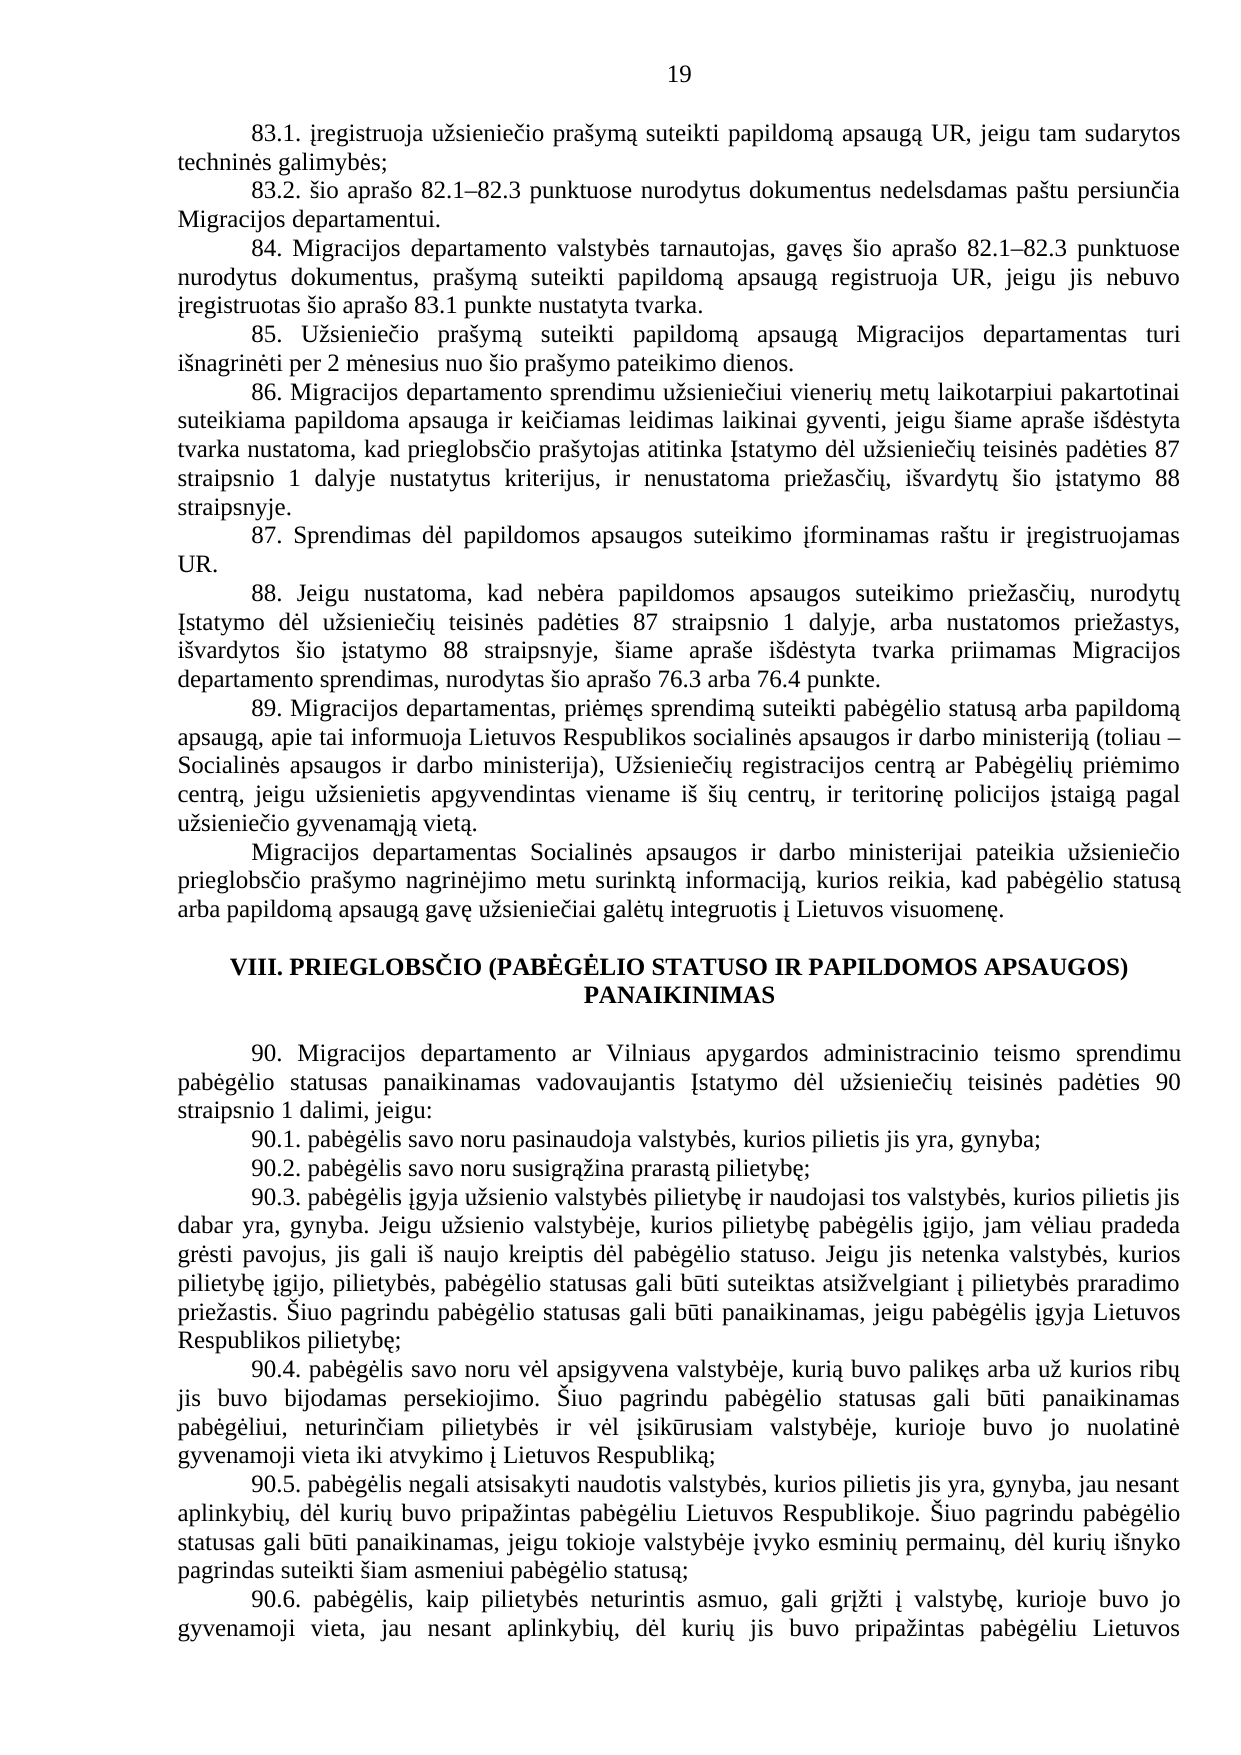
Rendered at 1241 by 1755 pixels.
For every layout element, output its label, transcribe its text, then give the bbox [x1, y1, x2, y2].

text 86. Migracijos departamento sprendimu užsieniečiui vienerių metų laikotarpiui pakartotinai suteikiama papildoma apsauga ir keičiamas leidimas laikinai gyventi, jeigu šiame apraše išdėstyta tvarka nustatoma, kad prieglobsčio prašytojas atitinka Įstatymo dėl užsieniečių teisinės padėties 87 straipsnio 1 dalyje nustatytus kriterijus, ir nenustatoma priežasčių, išvardytų šio įstatymo 88 straipsnyje. [177, 377, 1181, 521]
text 90. Migracijos departamento ar Vilniaus apygardos administracinio teismo sprendimu pabėgėlio statusas panaikinamas vadovaujantis Įstatymo dėl užsieniečių teisinės padėties 90 straipsnio 1 dalimi, jeigu: [177, 1038, 1181, 1124]
text 88. Jeigu nustatoma, kad nebėra papildomos apsaugos suteikimo priežasčių, nurodytų Įstatymo dėl užsieniečių teisinės padėties 87 straipsnio 1 dalyje, arba nustatomos priežastys, išvardytos šio įstatymo 88 straipsnyje, šiame apraše išdėstyta tvarka priimamas Migracijos departamento sprendimas, nurodytas šio aprašo 76.3 arba 76.4 punkte. [177, 578, 1181, 693]
text 90.6. pabėgėlis, kaip pilietybės neturintis asmuo, gali grįžti į valstybę, kurioje buvo jo gyvenamoji vieta, jau nesant aplinkybių, dėl kurių jis buvo pripažintas pabėgėliu Lietuvos [177, 1584, 1181, 1642]
text 90.4. pabėgėlis savo noru vėl apsigyvena valstybėje, kurią buvo palikęs arba už kurios ribų jis buvo bijodamas persekiojimo. Šiuo pagrindu pabėgėlio statusas gali būti panaikinamas pabėgėliui, neturinčiam pilietybės ir vėl įsikūrusiam valstybėje, kurioje buvo jo nuolatinė gyvenamoji vieta iki atvykimo į Lietuvos Respubliką; [177, 1354, 1181, 1469]
text 89. Migracijos departamentas, priėmęs sprendimą suteikti pabėgėlio statusą arba papildomą apsaugą, apie tai informuoja Lietuvos Respublikos socialinės apsaugos ir darbo ministeriją (toliau – Socialinės apsaugos ir darbo ministerija), Užsieniečių registracijos centrą ar Pabėgėlių priėmimo centrą, jeigu užsienietis apgyvendintas viename iš šių centrų, ir teritorinę policijos įstaigą pagal užsieniečio gyvenamąją vietą. [177, 693, 1181, 837]
text 90.5. pabėgėlis negali atsisakyti naudotis valstybės, kurios pilietis jis yra, gynyba, jau nesant aplinkybių, dėl kurių buvo pripažintas pabėgėliu Lietuvos Respublikoje. Šiuo pagrindu pabėgėlio statusas gali būti panaikinamas, jeigu tokioje valstybėje įvyko esminių permainų, dėl kurių išnyko pagrindas suteikti šiam asmeniui pabėgėlio statusą; [177, 1469, 1181, 1584]
text 83.2. šio aprašo 82.1–82.3 punktuose nurodytus dokumentus nedelsdamas paštu persiunčia Migracijos departamentui. [177, 176, 1181, 233]
text 83.1. įregistruoja užsieniečio prašymą suteikti papildomą apsaugą UR, jeigu tam sudarytos techninės galimybės; [177, 118, 1181, 176]
text 90.1. pabėgėlis savo noru pasinaudoja valstybės, kurios pilietis jis yra, gynyba; [177, 1124, 1181, 1153]
text 90.2. pabėgėlis savo noru susigrąžina prarastą pilietybę; [177, 1153, 1181, 1182]
text 85. Užsieniečio prašymą suteikti papildomą apsaugą Migracijos departamentas turi išnagrinėti per 2 mėnesius nuo šio prašymo pateikimo dienos. [177, 319, 1181, 377]
text 90.3. pabėgėlis įgyja užsienio valstybės pilietybę ir naudojasi tos valstybės, kurios pilietis jis dabar yra, gynyba. Jeigu užsienio valstybėje, kurios pilietybę pabėgėlis įgijo, jam vėliau pradeda grėsti pavojus, jis gali iš naujo kreiptis dėl pabėgėlio statuso. Jeigu jis netenka valstybės, kurios pilietybę įgijo, pilietybės, pabėgėlio statusas gali būti suteiktas atsižvelgiant į pilietybės praradimo priežastis. Šiuo pagrindu pabėgėlio statusas gali būti panaikinamas, jeigu pabėgėlis įgyja Lietuvos Respublikos pilietybę; [177, 1182, 1181, 1354]
text 84. Migracijos departamento valstybės tarnautojas, gavęs šio aprašo 82.1–82.3 punktuose nurodytus dokumentus, prašymą suteikti papildomą apsaugą registruoja UR, jeigu jis nebuvo įregistruotas šio aprašo 83.1 punkte nustatyta tvarka. [177, 233, 1181, 319]
text VIII. PRIEGLOBSČIO (PABĖGĖLIO STATUSO IR PAPILDOMOS APSAUGOS) PANAIKINIMAS [177, 952, 1181, 1009]
text 87. Sprendimas dėl papildomos apsaugos suteikimo įforminamas raštu ir įregistruojamas UR. [177, 521, 1181, 578]
text Migracijos departamentas Socialinės apsaugos ir darbo ministerijai pateikia užsieniečio prieglobsčio prašymo nagrinėjimo metu surinktą informaciją, kurios reikia, kad pabėgėlio statusą arba papildomą apsaugą gavę užsieniečiai galėtų integruotis į Lietuvos visuomenę. [177, 837, 1181, 923]
